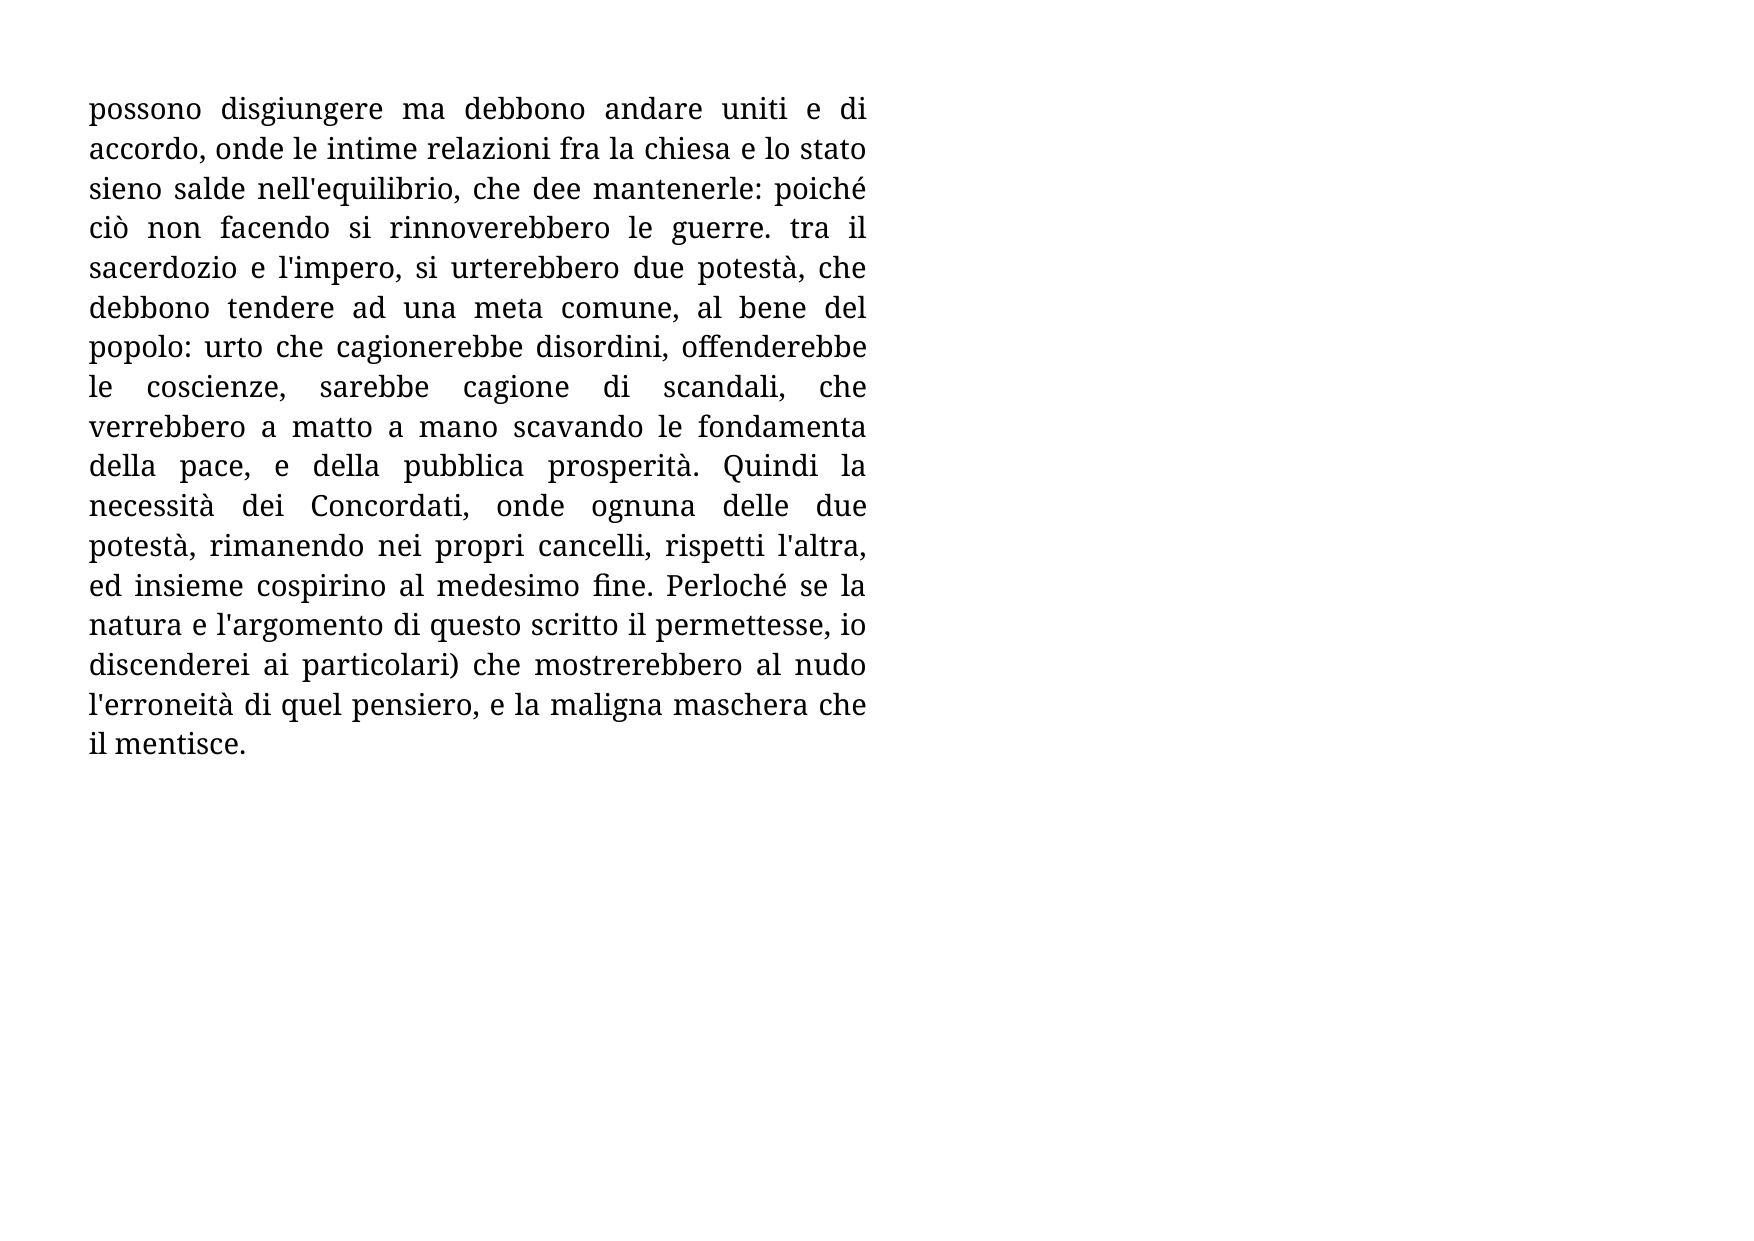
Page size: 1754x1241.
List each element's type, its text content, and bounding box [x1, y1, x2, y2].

text possono disgiungere ma debbono andare uniti e di accordo, onde le intime relazioni fra la chiesa e lo stato sieno salde nell'equilibrio, che dee mantenerle: poiché ciò non facendo si rinnoverebbero le guerre. tra il sacerdozio e l'impero, si urterebbero due potestà, che debbono tendere ad una meta comune, al bene del popolo: urto che cagionerebbe disordini, offenderebbe le coscienze, sarebbe cagione di scandali, che verrebbero a matto a mano scavando le fondamenta della pace, e della pubblica prosperità. Quindi la necessità dei Concordati, onde ognuna delle due potestà, rimanendo nei propri cancelli, rispetti l'altra, ed insieme cospirino al medesimo fine. Perloché se la natura e l'argomento di questo scritto il permettesse, io discenderei ai particolari) che mostrerebbero al nudo l'erroneità di quel pensiero, e la maligna maschera che il mentisce. [88, 88, 868, 763]
